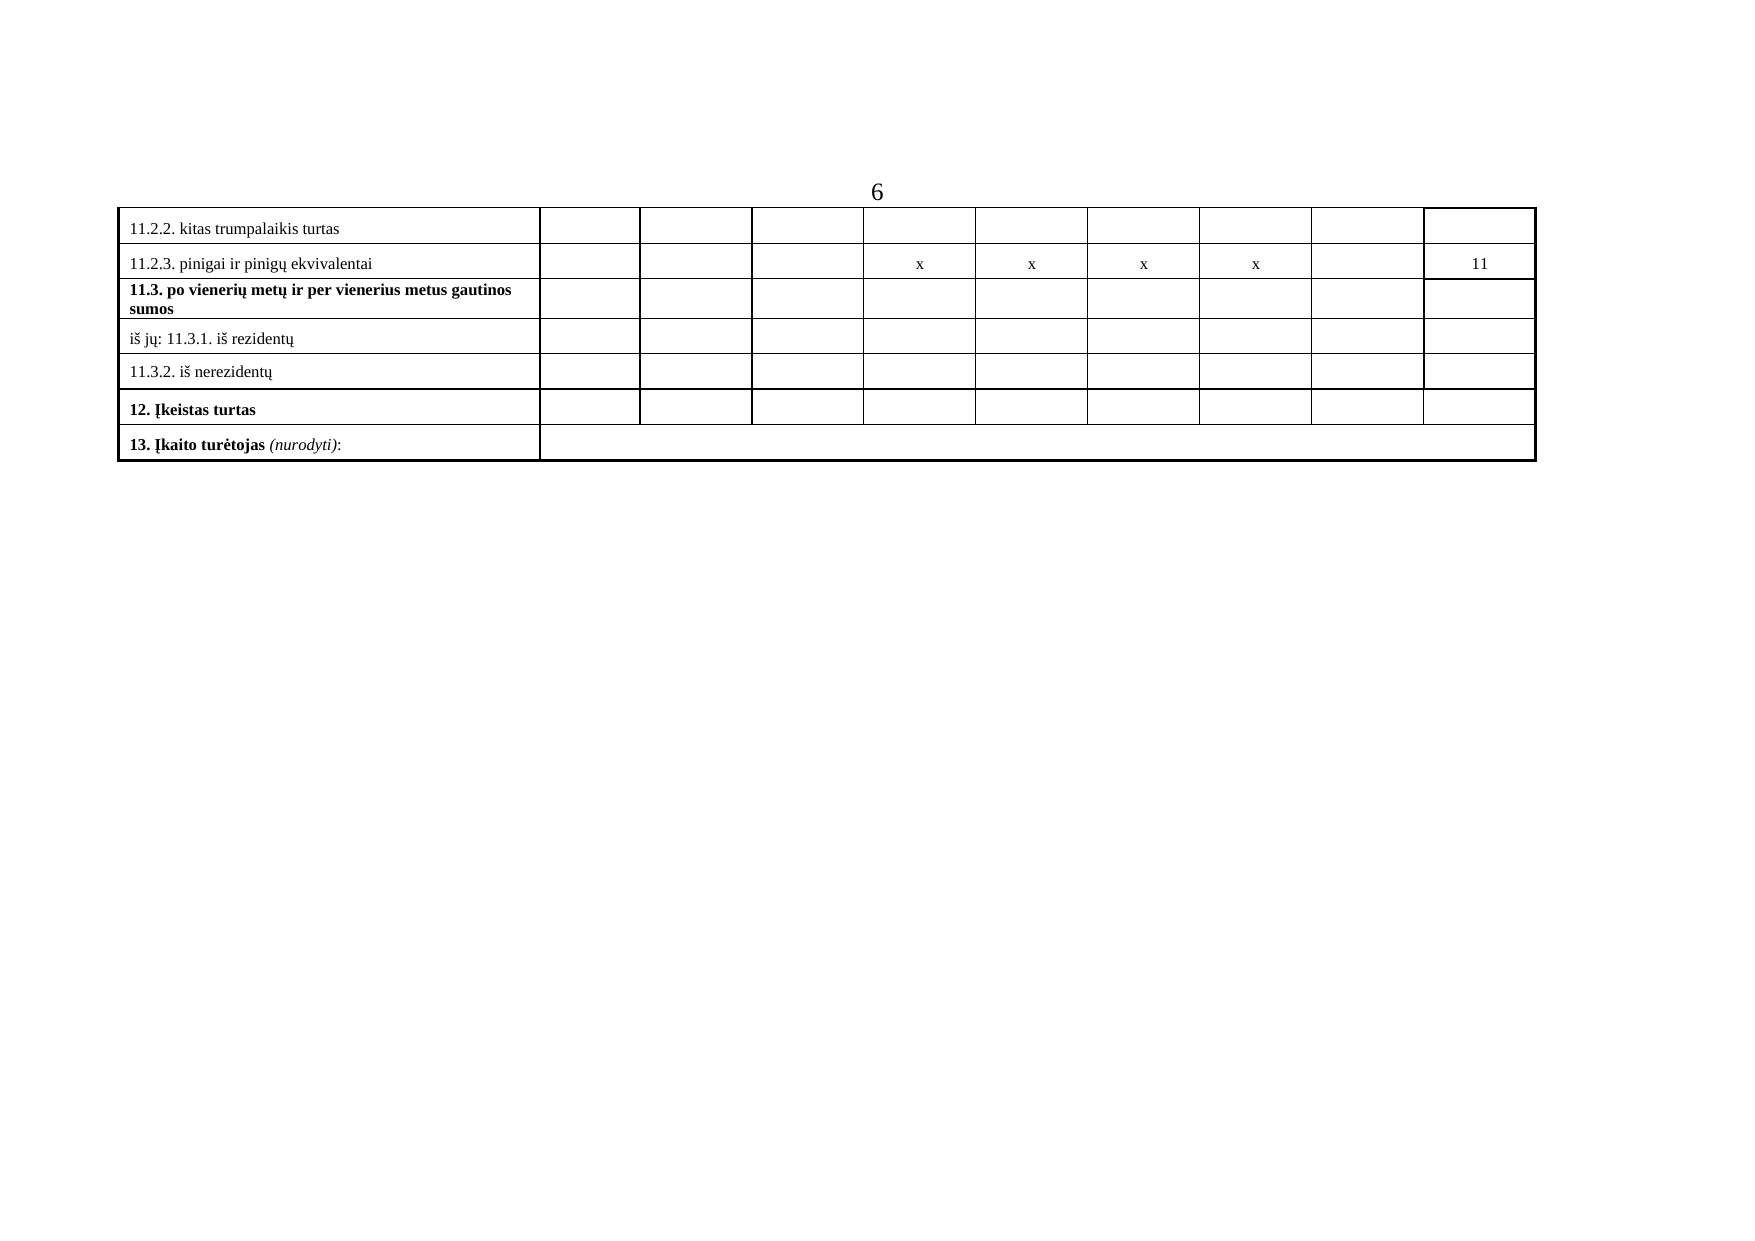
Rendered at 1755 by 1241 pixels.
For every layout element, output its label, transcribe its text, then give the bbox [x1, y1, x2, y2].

table_cell [1312, 390, 1423, 424]
table_cell [1200, 390, 1311, 424]
table_cell [864, 319, 975, 353]
table_cell [976, 390, 1087, 424]
table_cell [1312, 319, 1423, 353]
table_cell [753, 208, 863, 243]
table_cell [541, 319, 639, 353]
table_cell [864, 354, 975, 388]
table_cell [1312, 354, 1423, 388]
table_cell [541, 279, 639, 318]
table_cell [864, 390, 975, 424]
table_cell [1200, 279, 1311, 318]
table_cell [641, 354, 751, 388]
table_cell 11.2.2. kitas trumpalaikis turtas [120, 208, 539, 243]
table_cell [541, 208, 639, 243]
table_cell [641, 279, 751, 318]
table_cell [541, 425, 1534, 459]
table_cell [541, 390, 639, 424]
table_cell [1425, 354, 1534, 388]
table_cell [753, 354, 863, 388]
table_cell 13. Įkaito turėtojas (nurodyti): [120, 425, 539, 459]
table_cell x [976, 244, 1087, 278]
table_cell [1088, 319, 1199, 353]
table_cell [1425, 209, 1534, 243]
table_cell 11.3.2. iš nerezidentų [120, 354, 539, 388]
table_cell iš jų: 11.3.1. iš rezidentų [120, 319, 539, 353]
table_cell [976, 208, 1087, 243]
table_cell [1200, 354, 1311, 388]
table_cell [976, 319, 1087, 353]
table_cell [1312, 208, 1423, 243]
table_cell 11.3. po vienerių metų ir per vienerius metus gautinos sumos [120, 279, 539, 318]
table_cell [1088, 208, 1199, 243]
table_cell [641, 208, 751, 243]
table_cell [1425, 280, 1534, 318]
table_cell [864, 208, 975, 243]
table_cell [641, 390, 751, 424]
table_cell [1088, 354, 1199, 388]
table_cell [976, 354, 1087, 388]
table_cell 12. Įkeistas turtas [120, 390, 539, 424]
table_cell x [1200, 244, 1311, 278]
table_cell [753, 244, 863, 278]
table_cell [1424, 390, 1534, 424]
table_cell [541, 244, 639, 278]
table_cell [976, 279, 1087, 318]
table_cell [1088, 390, 1199, 424]
table_cell [1312, 279, 1423, 318]
table_cell [1425, 319, 1534, 353]
table_cell [1200, 208, 1311, 243]
table_cell [753, 390, 863, 424]
table_cell [753, 279, 863, 318]
table_cell [1088, 279, 1199, 318]
table_cell [1312, 244, 1423, 278]
table_cell x [864, 244, 975, 278]
table_cell [541, 354, 639, 388]
table_cell [641, 244, 751, 278]
table_cell [753, 319, 863, 353]
table_cell [864, 279, 975, 318]
table_cell [641, 319, 751, 353]
table_cell 11 [1425, 244, 1534, 278]
table_cell 11.2.3. pinigai ir pinigų ekvivalentai [120, 244, 539, 278]
table_cell x [1088, 244, 1199, 278]
table_cell [1200, 319, 1311, 353]
